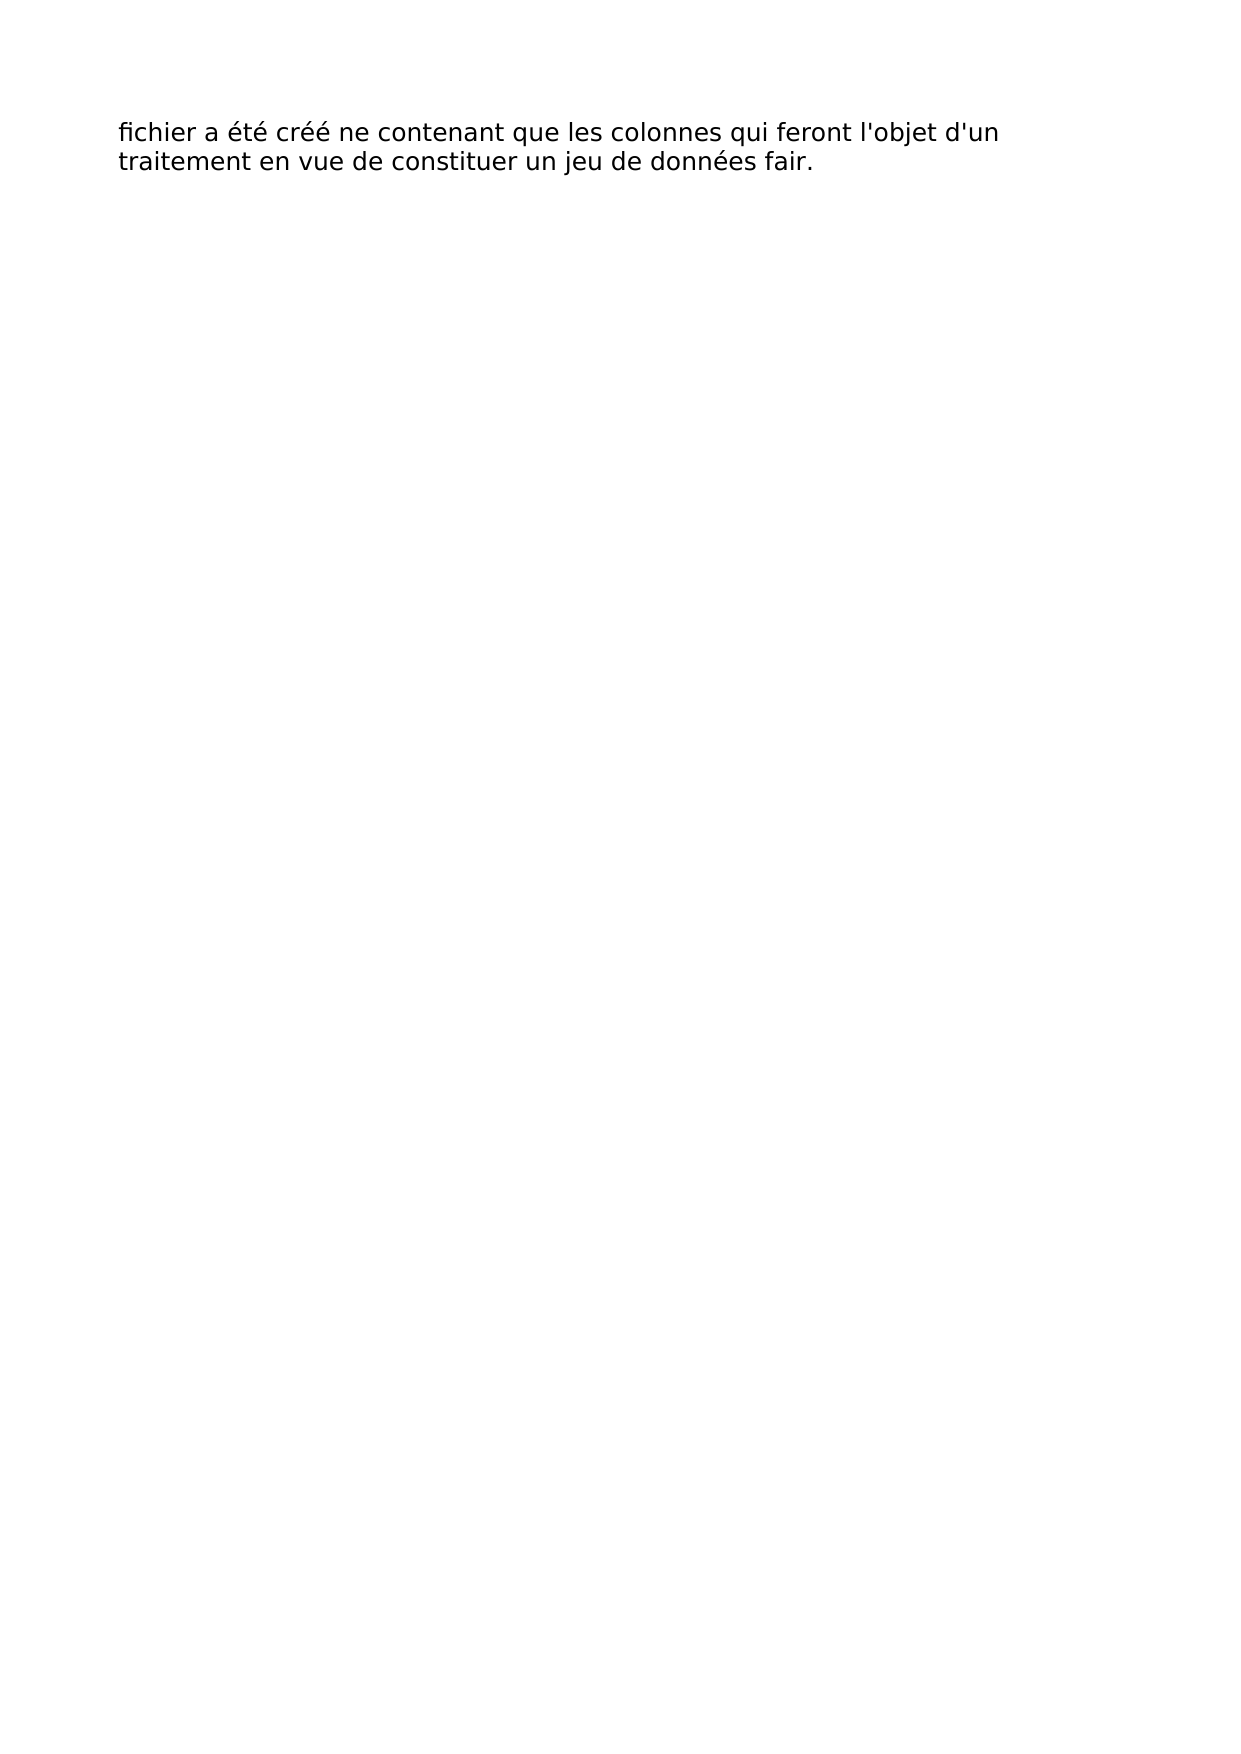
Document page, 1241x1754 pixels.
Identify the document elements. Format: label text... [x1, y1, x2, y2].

text fichier a été créé ne contenant que les colonnes qui feront l'objet d'un traitement en vue de constituer un jeu de données fair. [118, 118, 1122, 176]
